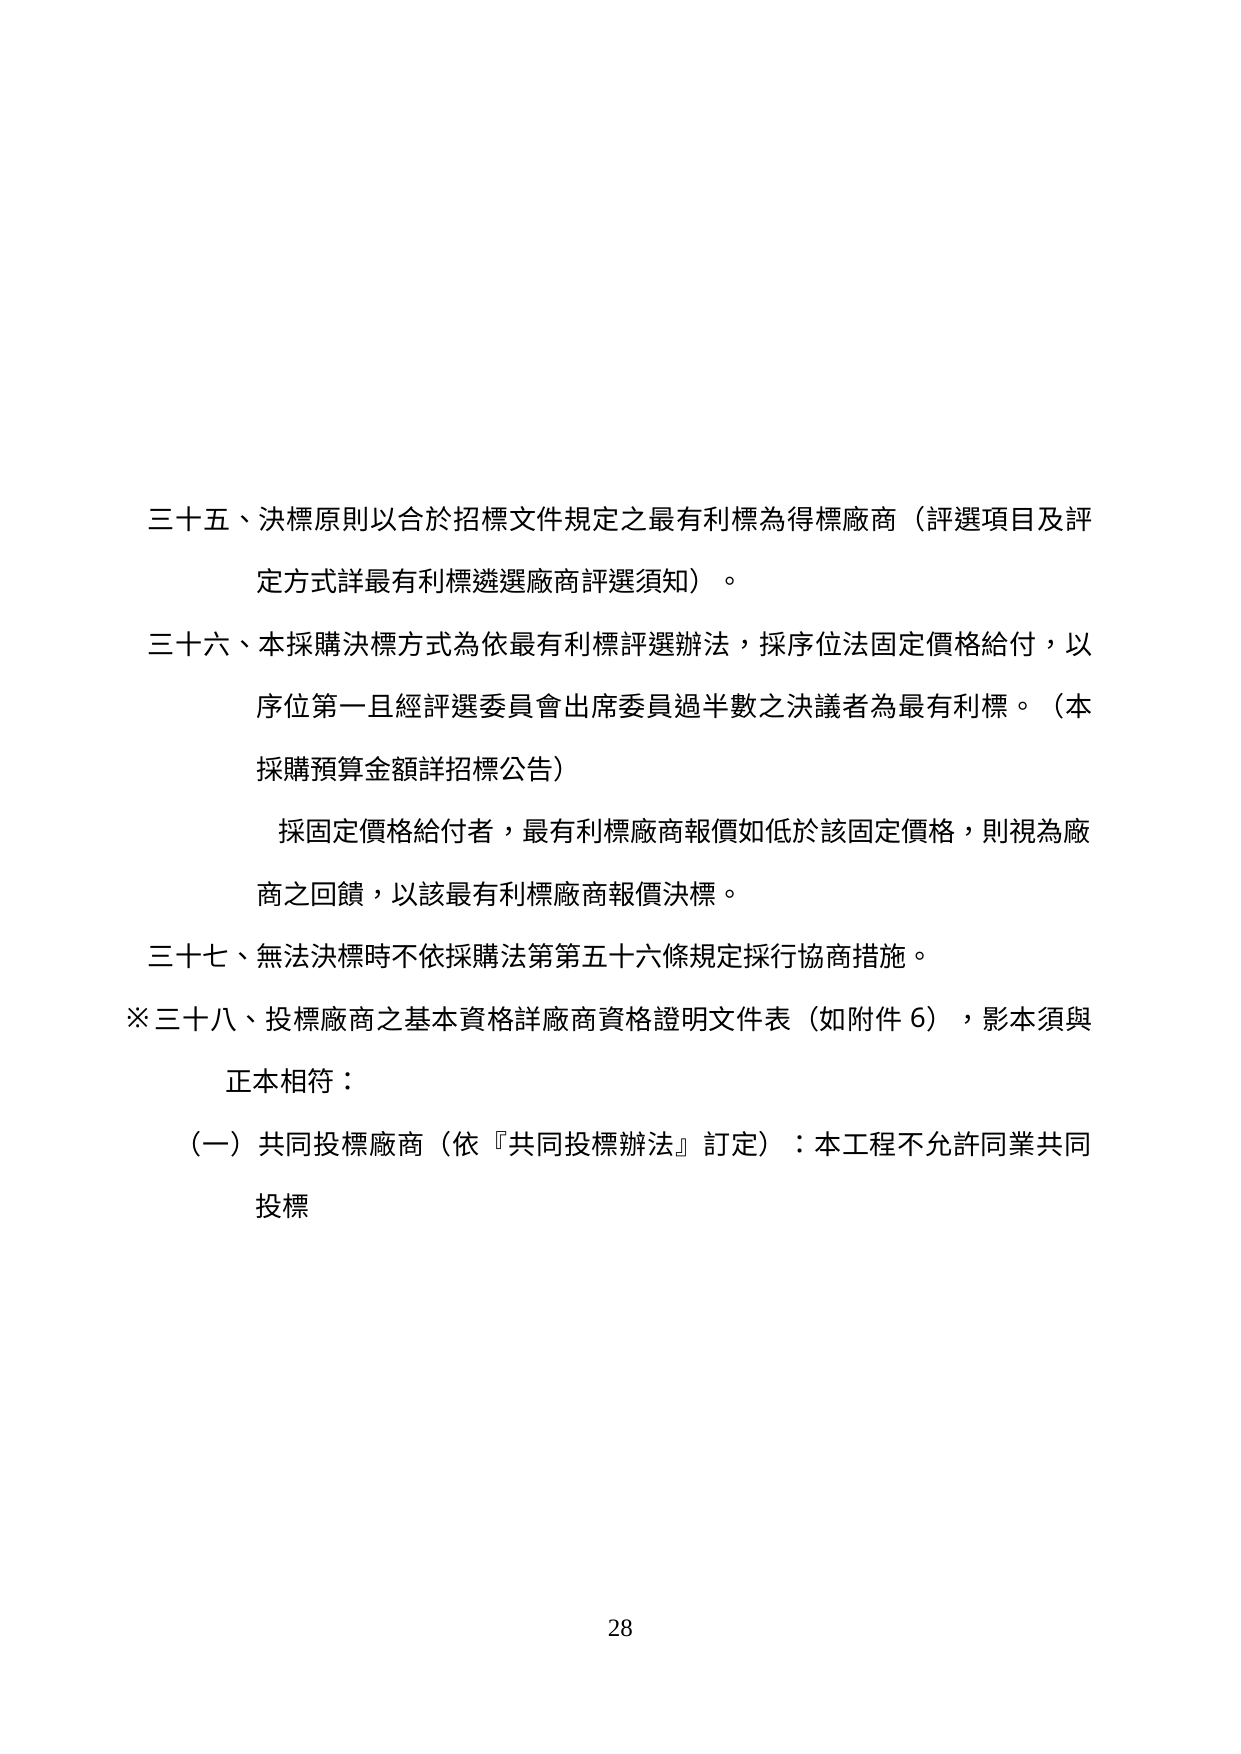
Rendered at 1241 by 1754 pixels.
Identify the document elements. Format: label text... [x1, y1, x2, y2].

text 三十五、決標原則以合於招標文件規定之最有利標為得標廠商（評選項目及評定方式詳最有利標遴選廠商評選須知）。 [147, 476, 1092, 601]
text 三十七、無法決標時不依採購法第第五十六條規定採行協商措施。 [148, 913, 1092, 976]
text 採固定價格給付者，最有利標廠商報價如低於該固定價格，則視為廠商之回饋，以該最有利標廠商報價決標。 [147, 788, 1092, 913]
text （一）共同投標廠商（依『共同投標辦法』訂定）：本工程不允許同業共同投標 [174, 1101, 1092, 1226]
text ※三十八、投標廠商之基本資格詳廠商資格證明文件表（如附件6），影本須與正本相符： [121, 976, 1092, 1101]
text 三十六、本採購決標方式為依最有利標評選辦法，採序位法固定價格給付，以序位第一且經評選委員會出席委員過半數之決議者為最有利標。（本採購預算金額詳招標公告） [147, 601, 1092, 788]
